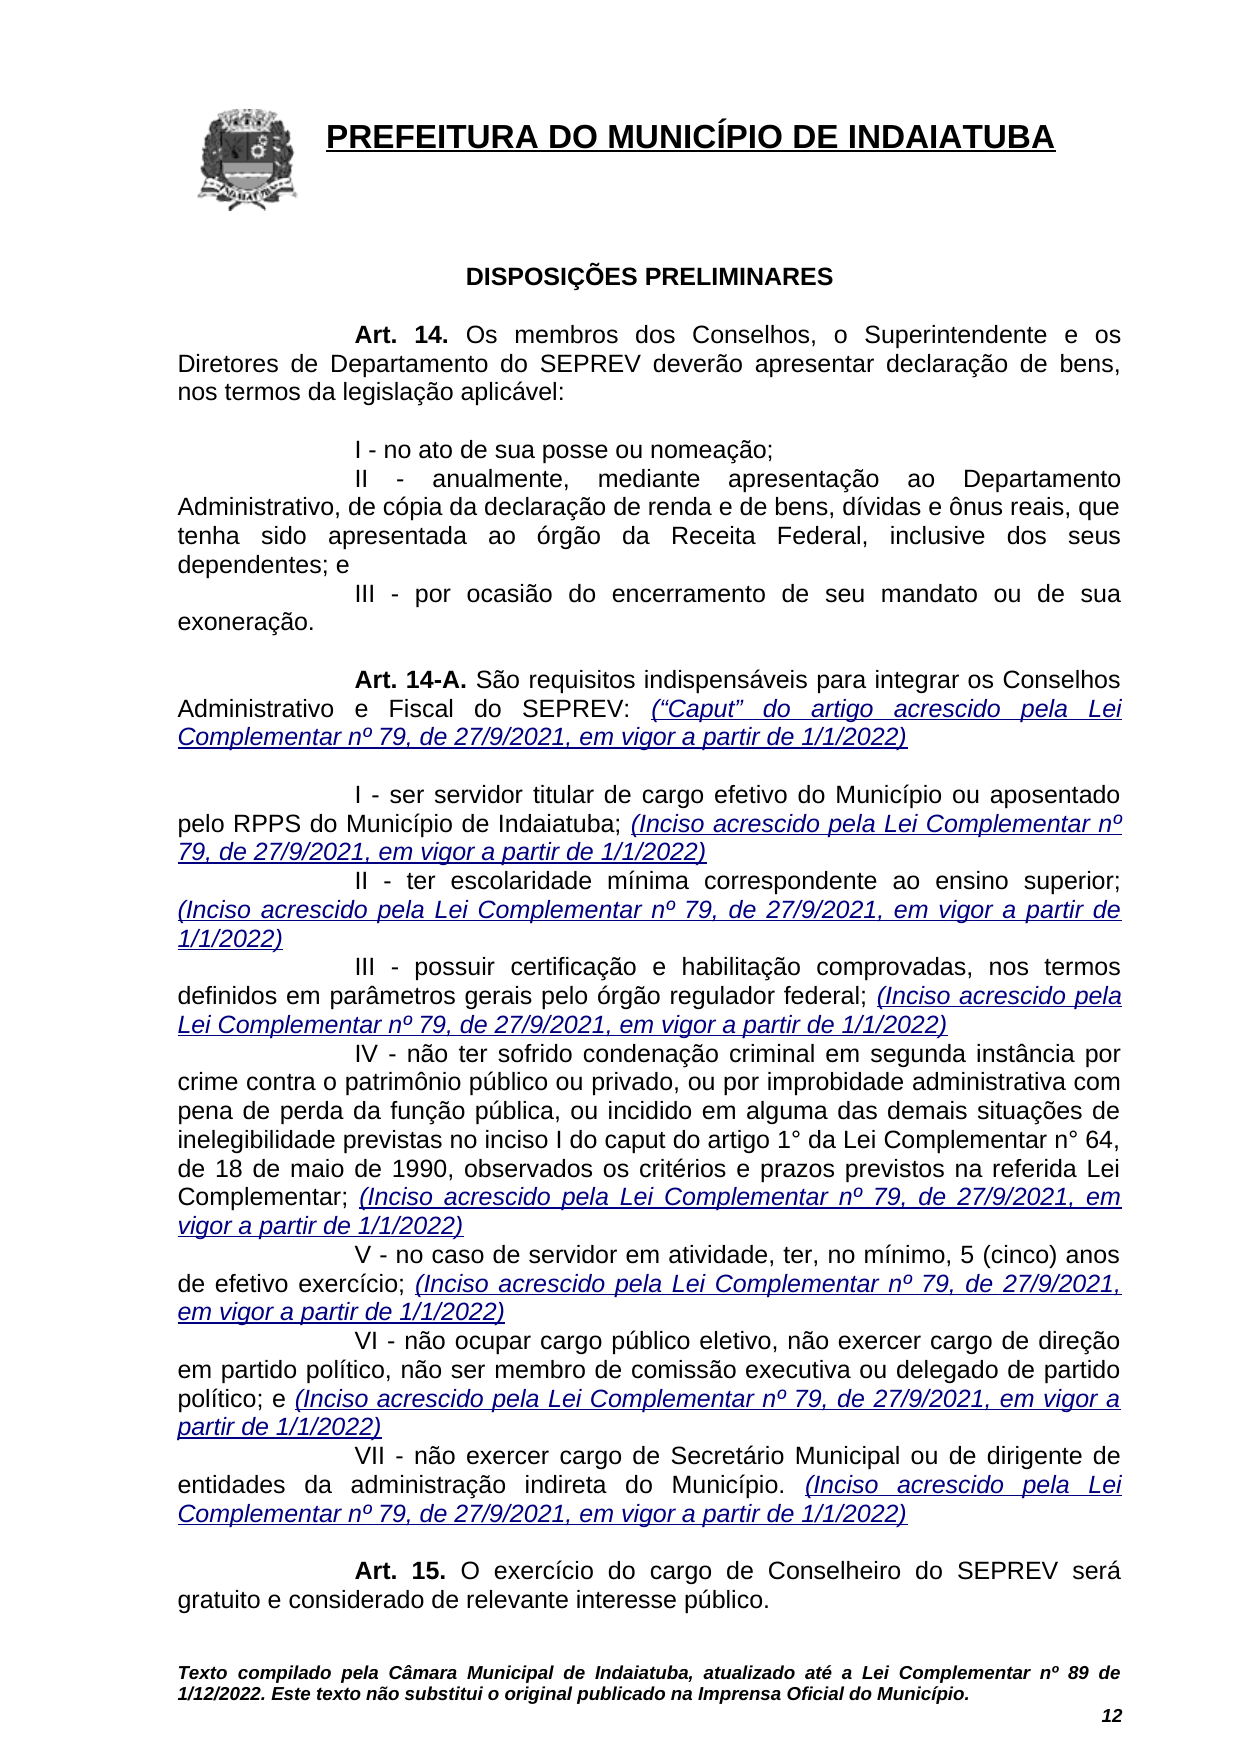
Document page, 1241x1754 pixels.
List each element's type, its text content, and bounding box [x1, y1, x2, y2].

text DISPOSIÇÕES PRELIMINARES [177, 262, 1122, 291]
text I - no ato de sua posse ou nomeação; [177, 435, 1122, 463]
text II - anualmente, mediante apresentação ao Departamento Administrativo, de cópia da declaração de renda e de bens, dívidas e ônus reais, que tenha sido apresentada ao órgão da Receita Federal, inclusive dos seus dependentes; e [177, 463, 1122, 578]
text II - ter escolaridade mínima correspondente ao ensino superior; (Inciso acrescido pela Lei Complementar nº 79, de 27/9/2021, em vigor a partir de [177, 866, 1122, 920]
text Art. 15. O exercício do cargo de Conselheiro do SEPREV será gratuito e considerado de relevante interesse público. [177, 1556, 1122, 1613]
text III - por ocasião do encerramento de seu mandato ou de sua exoneração. [177, 578, 1122, 636]
text VII - não exercer cargo de Secretário Municipal ou de dirigente de entidades da administração indireta do Município. (Inciso acrescido pela Lei Complementar nº 79, de 27/9/2021, em vigor a partir de 1/1/2022) [177, 1441, 1122, 1527]
text Art. 14. Os membros dos Conselhos, o Superintendente e os Diretores de Departamento do SEPREV deverão apresentar declaração de bens, nos termos da legislação aplicável: [177, 320, 1122, 406]
text III - possuir certificação e habilitação comprovadas, nos termos definidos em parâmetros gerais pelo órgão regulador federal; (Inciso acrescido pela Lei Complementar nº 79, de 27/9/2021, em vigor a partir de 1/1/2022) [177, 952, 1122, 1038]
text Art. 14-A. São requisitos indispensáveis para integrar os Conselhos Administrativo e Fiscal do SEPREV: (“Caput” do artigo acrescido pela Lei Complementar nº 79, de 27/9/2021, em vigor a partir de 1/1/2022) [177, 665, 1122, 751]
text 1/1/2022) [177, 921, 1122, 952]
text V - no caso de servidor em atividade, ter, no mínimo, 5 (cinco) anos de efetivo exercício; (Inciso acrescido pela Lei Complementar nº 79, de 27/9/2021, em vigor a partir de 1/1/2022) [177, 1240, 1122, 1326]
text I - ser servidor titular de cargo efetivo do Município ou aposentado pelo RPPS do Município de Indaiatuba; (Inciso acrescido pela Lei Complementar nº 79, de 27/9/2021, em vigor a partir de 1/1/2022) [177, 780, 1122, 866]
text IV - não ter sofrido condenação criminal em segunda instância por crime contra o patrimônio público ou privado, ou por improbidade administrativa com pena de perda da função pública, ou incidido em alguma das demais situações de inelegibilidade previstas no inciso I do caput do artigo 1° da Lei Complementar n° 64, de 18 de maio de 1990, observados os critérios e prazos previstos na referida Lei Complementar; (Inciso acrescido pela Lei Complementar nº 79, de 27/9/2021, em vigor a partir de 1/1/2022) [177, 1038, 1122, 1240]
text VI - não ocupar cargo público eletivo, não exercer cargo de direção em partido político, não ser membro de comissão executiva ou delegado de partido político; e (Inciso acrescido pela Lei Complementar nº 79, de 27/9/2021, em vigor a partir de 1/1/2022) [177, 1326, 1122, 1441]
